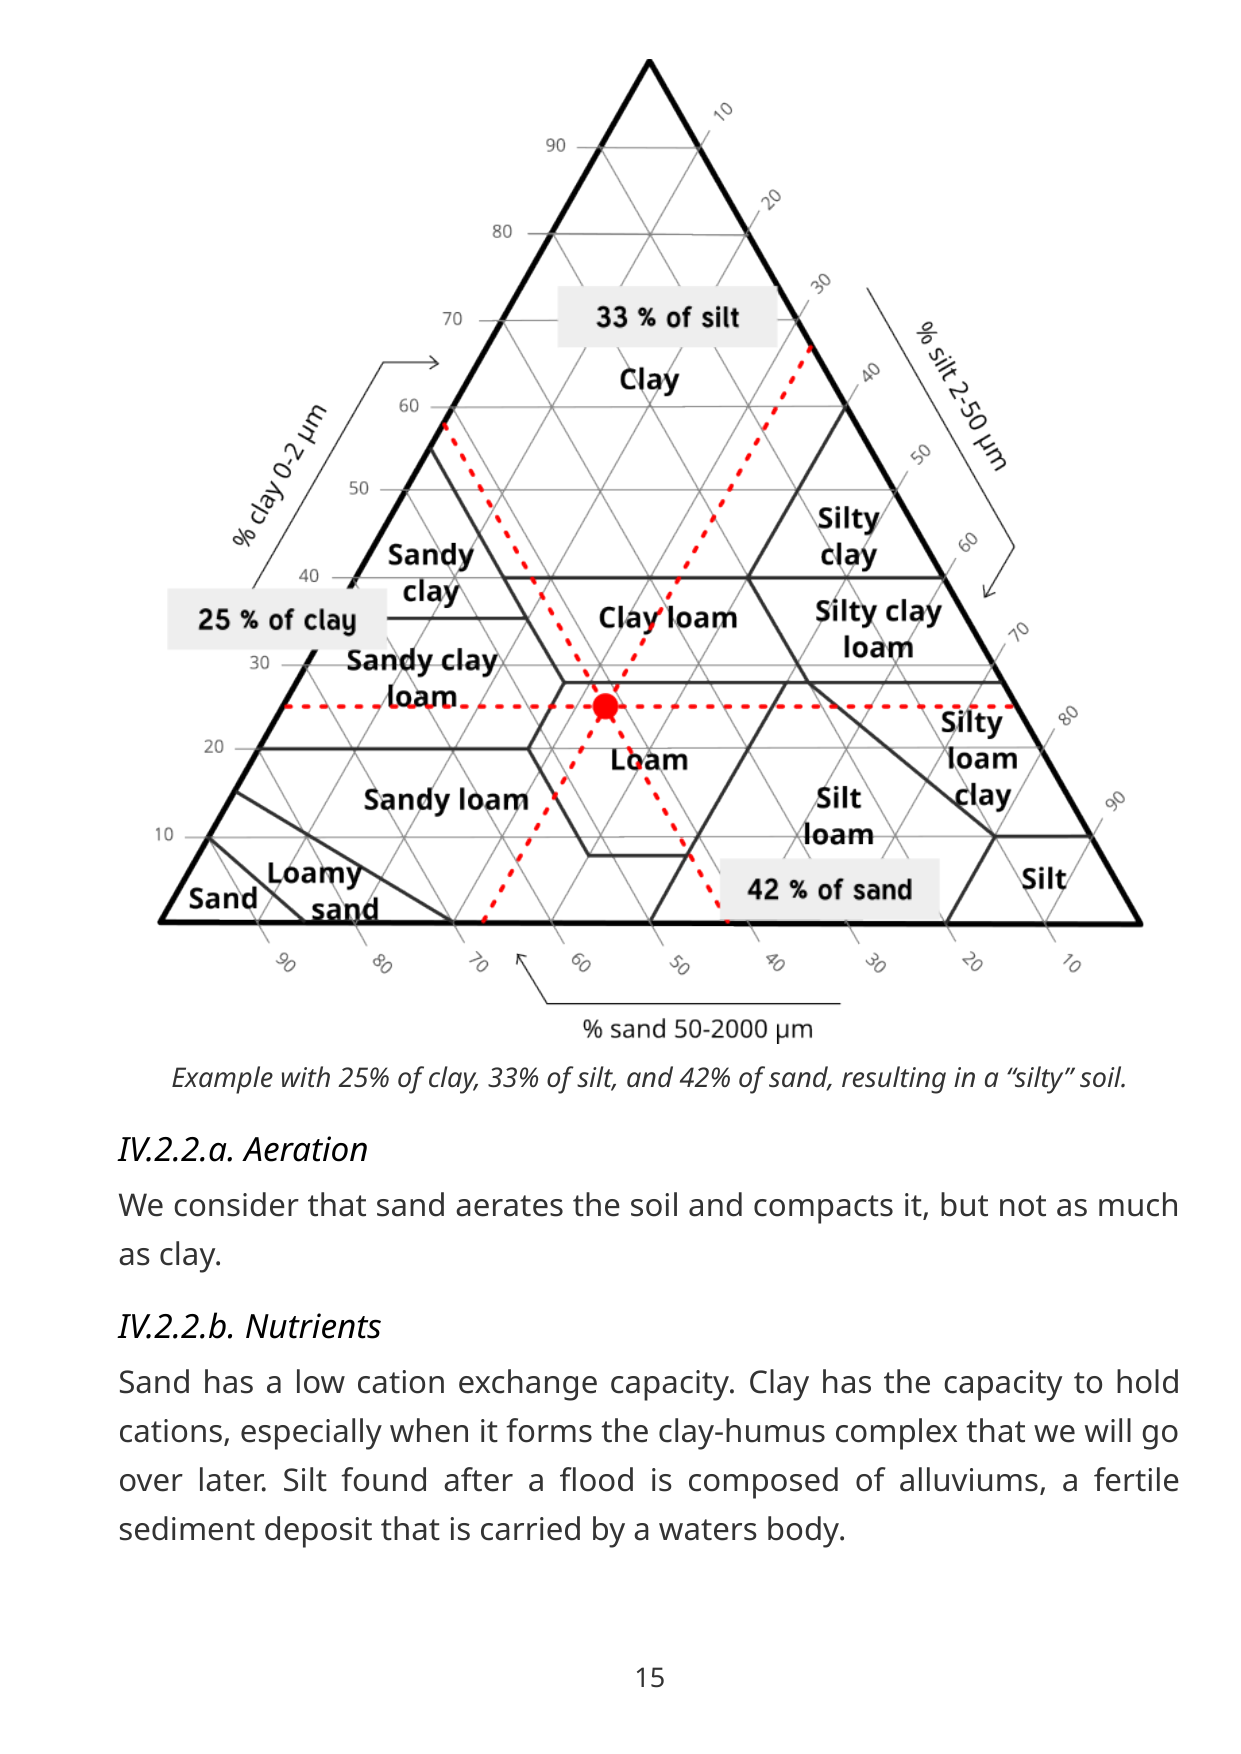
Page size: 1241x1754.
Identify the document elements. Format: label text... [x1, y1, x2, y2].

subtitle Nutrients [118, 1303, 1181, 1348]
picture [155, 59, 1144, 1044]
text We consider that sand aerates the soil and compacts it, but not as much as clay. [118, 1183, 1181, 1275]
subtitle Aeration [118, 1125, 1181, 1171]
text Example with 25% of clay, 33% of silt, and 42% of sand, resulting in a “silty” soil. [118, 1059, 1181, 1096]
text Sand has a low cation exchange capacity. Clay has the capacity to hold cations, especially when it forms the clay-humus complex that we will go over later. Silt found after a flood is composed of alluviums, a fertile sediment deposit that is carried by a waters body. [118, 1361, 1181, 1550]
